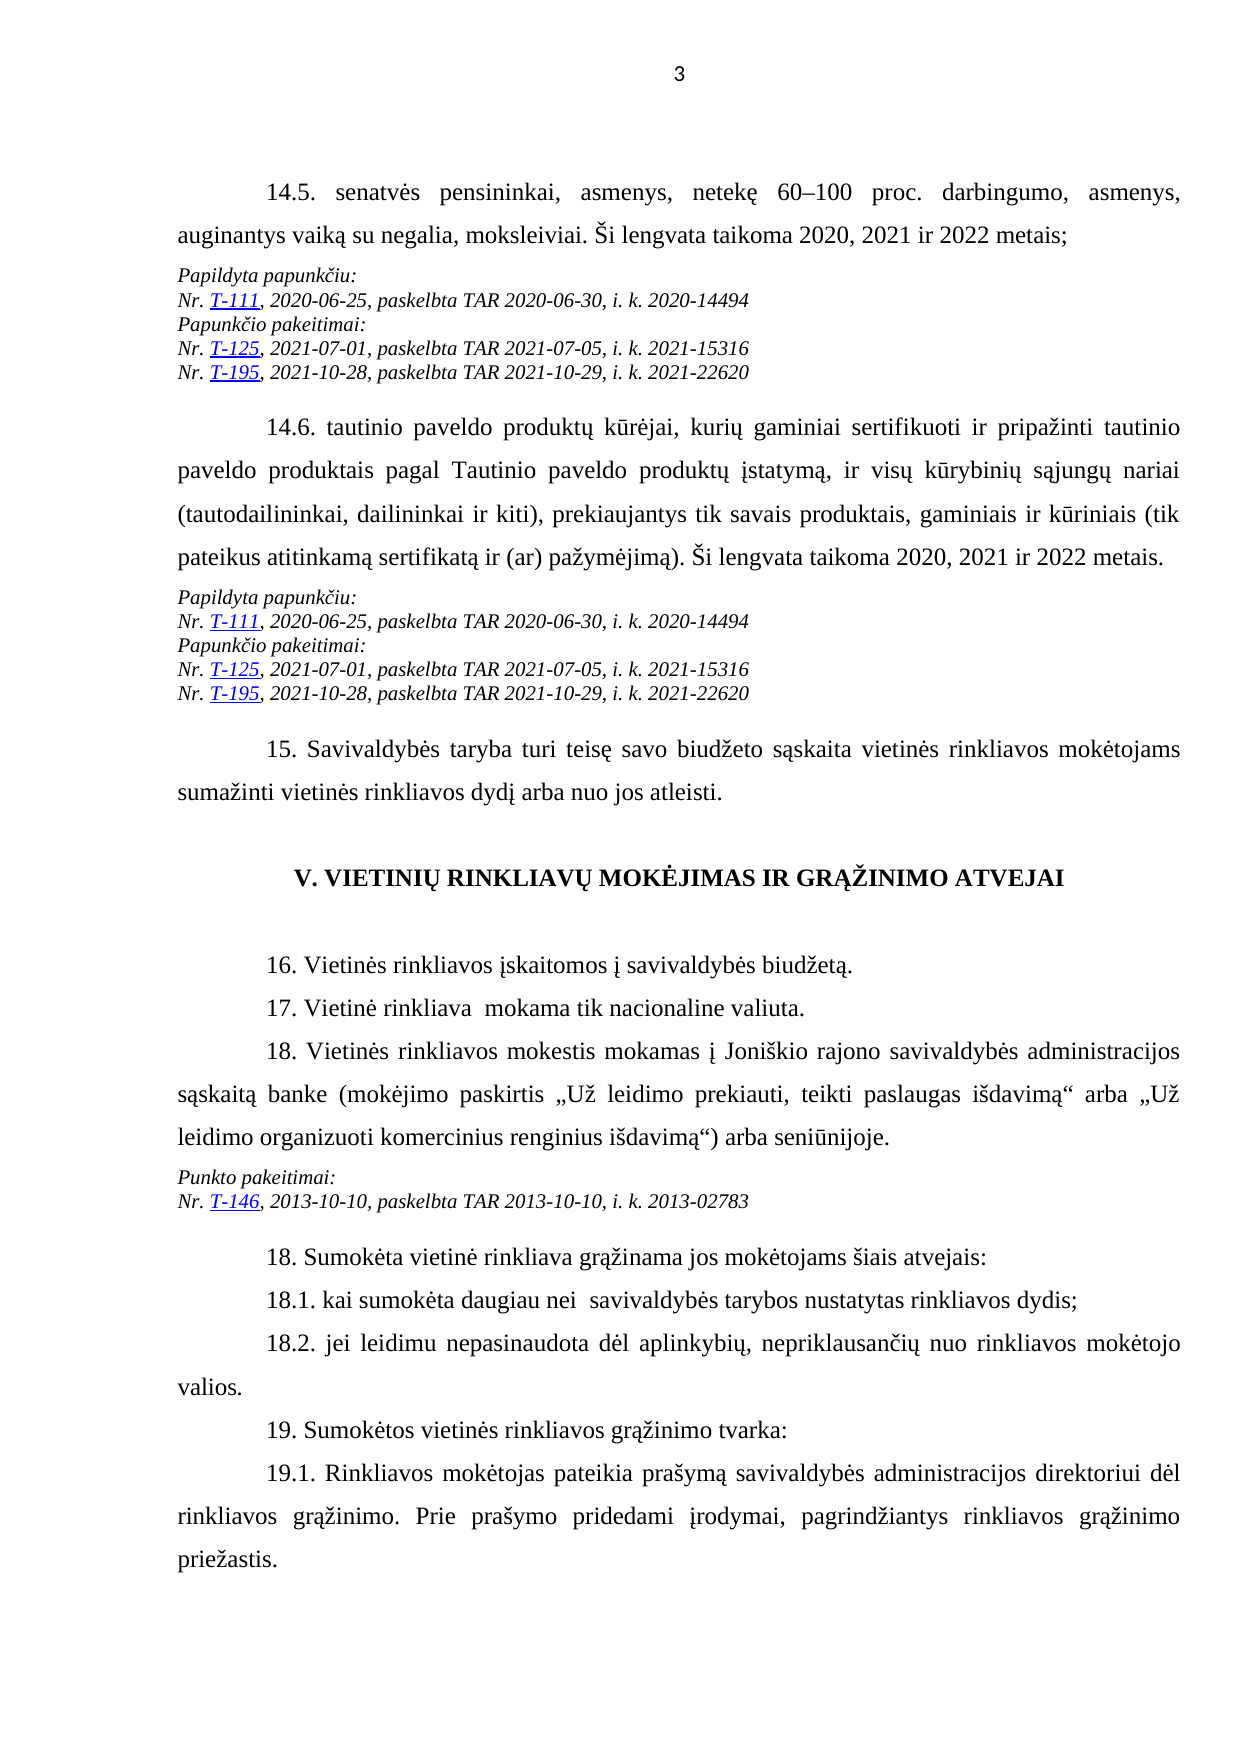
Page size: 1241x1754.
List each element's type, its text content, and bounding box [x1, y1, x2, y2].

text 18.1. kai sumokėta daugiau nei savivaldybės tarybos nustatytas rinkliavos dydis; [177, 1285, 1181, 1314]
text Papildyta papunkčiu: [177, 263, 1181, 287]
text 19. Sumokėtos vietinės rinkliavos grąžinimo tvarka: [177, 1415, 1181, 1443]
text Nr. T-195, 2021-10-28, paskelbta TAR 2021-10-29, i. k. 2021-22620 [177, 681, 1181, 705]
text Punkto pakeitimai: [177, 1165, 1181, 1189]
text 18. Vietinės rinkliavos mokestis mokamas į Joniškio rajono savivaldybės administracijos sąskaitą banke (mokėjimo paskirtis „Už leidimo prekiauti, teikti paslaugas išdavimą“ arba „Už leidimo organizuoti komercinius renginius išdavimą“) arba seniūnijoje. [177, 1036, 1181, 1151]
text 14.6. tautinio paveldo produktų kūrėjai, kurių gaminiai sertifikuoti ir pripažinti tautinio paveldo produktais pagal Tautinio paveldo produktų įstatymą, ir visų kūrybinių sąjungų nariai (tautodailininkai, dailininkai ir kiti), prekiaujantys tik savais produktais, gaminiais ir kūriniais (tik pateikus atitinkamą sertifikatą ir (ar) pažymėjimą). Ši lengvata taikoma 2020, 2021 ir 2022 metais. [177, 412, 1181, 571]
text V. Vietinių rinkliavų mokėjimas ir grąžinimo atvejai [177, 863, 1181, 892]
text 15. Savivaldybės taryba turi teisę savo biudžeto sąskaita vietinės rinkliavos mokėtojams sumažinti vietinės rinkliavos dydį arba nuo jos atleisti. [177, 734, 1181, 806]
text Nr. T-195, 2021-10-28, paskelbta TAR 2021-10-29, i. k. 2021-22620 [177, 360, 1181, 384]
text Papunkčio pakeitimai: [177, 312, 1181, 336]
text Papildyta papunkčiu: [177, 585, 1181, 609]
text Nr. T-146, 2013-10-10, paskelbta TAR 2013-10-10, i. k. 2013-02783 [177, 1189, 1181, 1213]
text 18.2. jei leidimu nepasinaudota dėl aplinkybių, nepriklausančių nuo rinkliavos mokėtojo valios. [177, 1328, 1181, 1400]
text Nr. T-111, 2020-06-25, paskelbta TAR 2020-06-30, i. k. 2020-14494 [177, 609, 1181, 633]
text 17. Vietinė rinkliava mokama tik nacionaline valiuta. [177, 993, 1181, 1022]
text 14.5. senatvės pensininkai, asmenys, netekę 60–100 proc. darbingumo, asmenys, auginantys vaiką su negalia, moksleiviai. Ši lengvata taikoma 2020, 2021 ir 2022 metais; [177, 177, 1181, 249]
text 19.1. Rinkliavos mokėtojas pateikia prašymą savivaldybės administracijos direktoriui dėl rinkliavos grąžinimo. Prie prašymo pridedami įrodymai, pagrindžiantys rinkliavos grąžinimo priežastis. [177, 1458, 1181, 1573]
text 18. Sumokėta vietinė rinkliava grąžinama jos mokėtojams šiais atvejais: [177, 1242, 1181, 1271]
text Nr. T-111, 2020-06-25, paskelbta TAR 2020-06-30, i. k. 2020-14494 [177, 287, 1181, 312]
text Nr. T-125, 2021-07-01, paskelbta TAR 2021-07-05, i. k. 2021-15316 [177, 657, 1181, 681]
text 16. Vietinės rinkliavos įskaitomos į savivaldybės biudžetą. [177, 950, 1181, 978]
text Papunkčio pakeitimai: [177, 633, 1181, 657]
text Nr. T-125, 2021-07-01, paskelbta TAR 2021-07-05, i. k. 2021-15316 [177, 336, 1181, 360]
